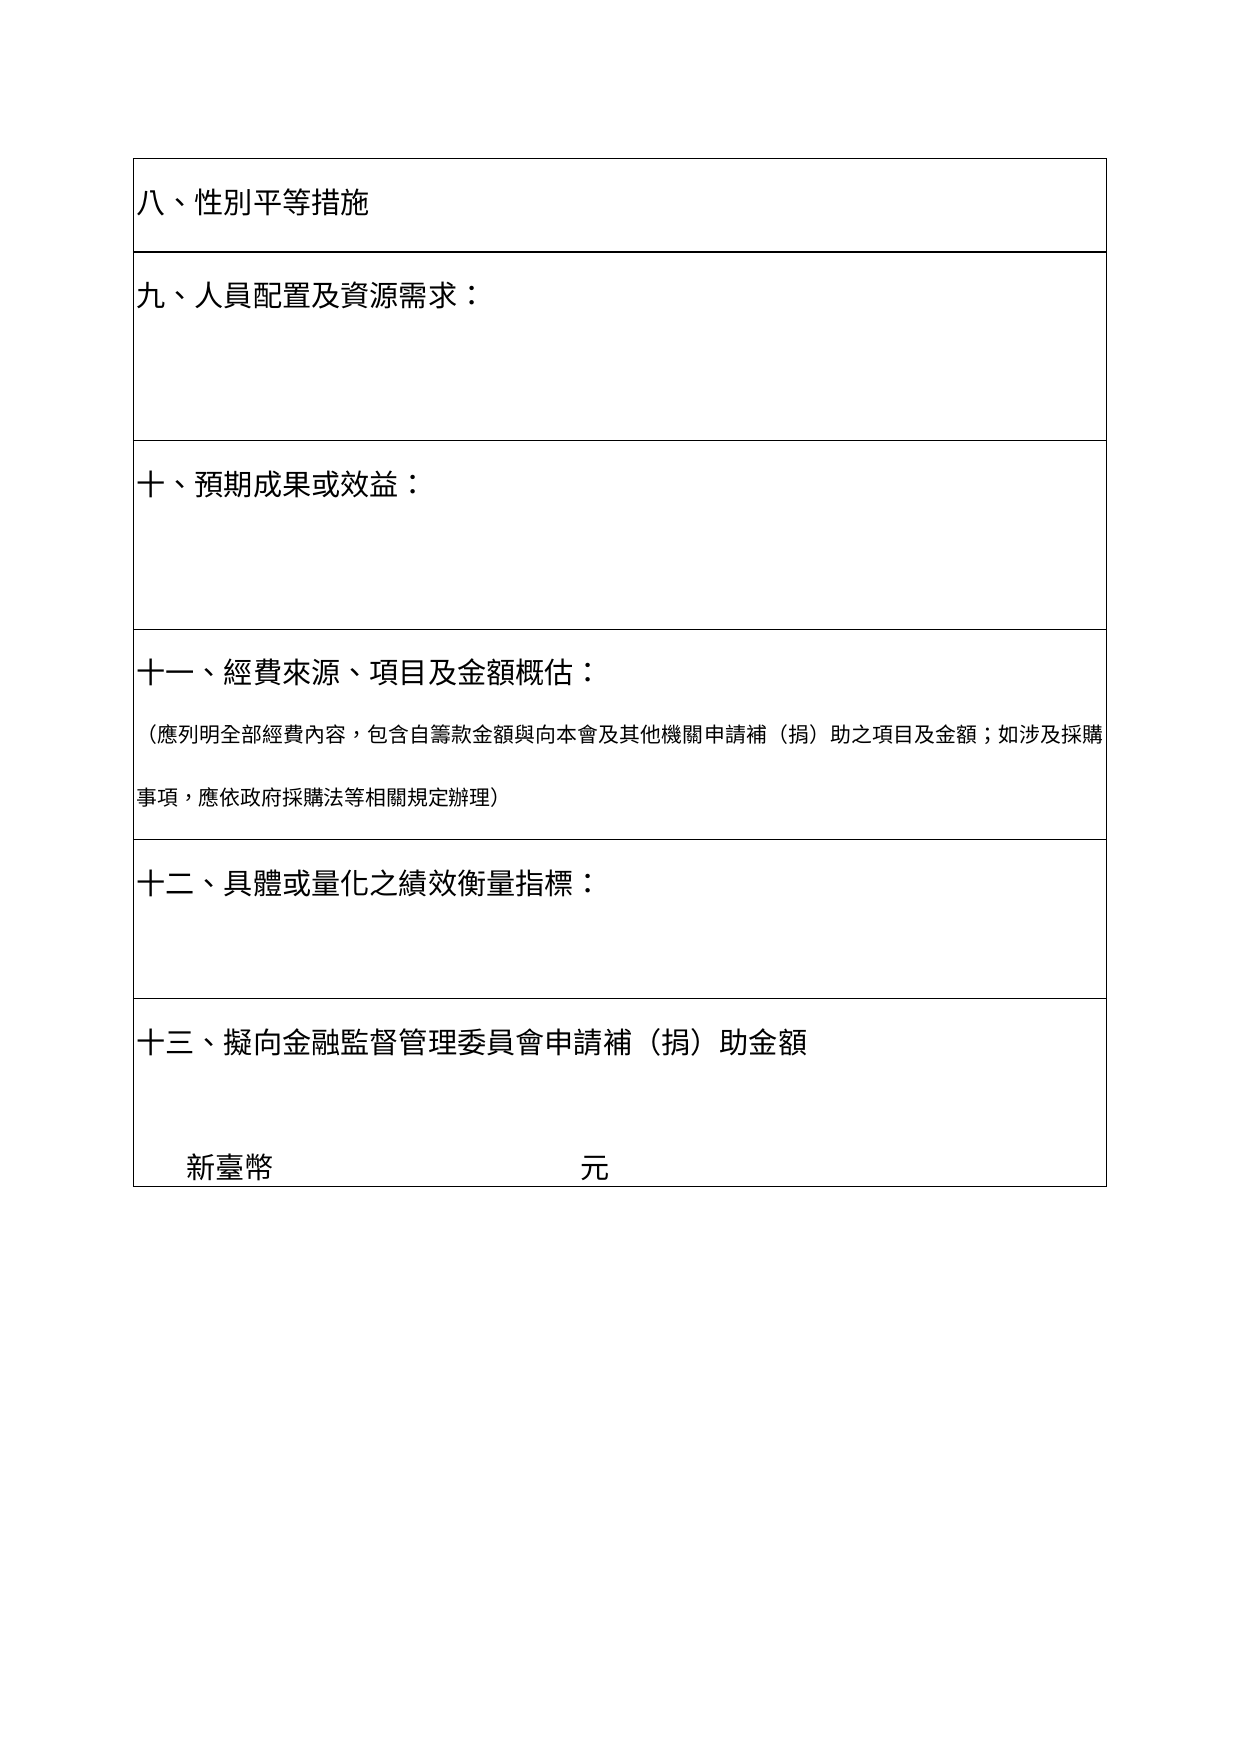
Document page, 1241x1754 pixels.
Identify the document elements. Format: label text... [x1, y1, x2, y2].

table_cell 十二、具體或量化之績效衡量指標： [134, 840, 1106, 998]
table_cell 十三、擬向金融監督管理委員會申請補（捐）助金額 新臺幣 元 [134, 999, 1106, 1186]
table_cell 九、人員配置及資源需求： [134, 253, 1106, 440]
table_cell 八、性別平等措施 [134, 159, 1106, 251]
table_cell 十一、經費來源、項目及金額概估： （應列明全部經費內容，包含自籌款金額與向本會及其他機關申請補（捐）助之項目及金額；如涉及採購事項，應依政府採購法等相關規定辦理） [134, 630, 1106, 839]
table_cell 十、預期成果或效益： [134, 441, 1106, 628]
